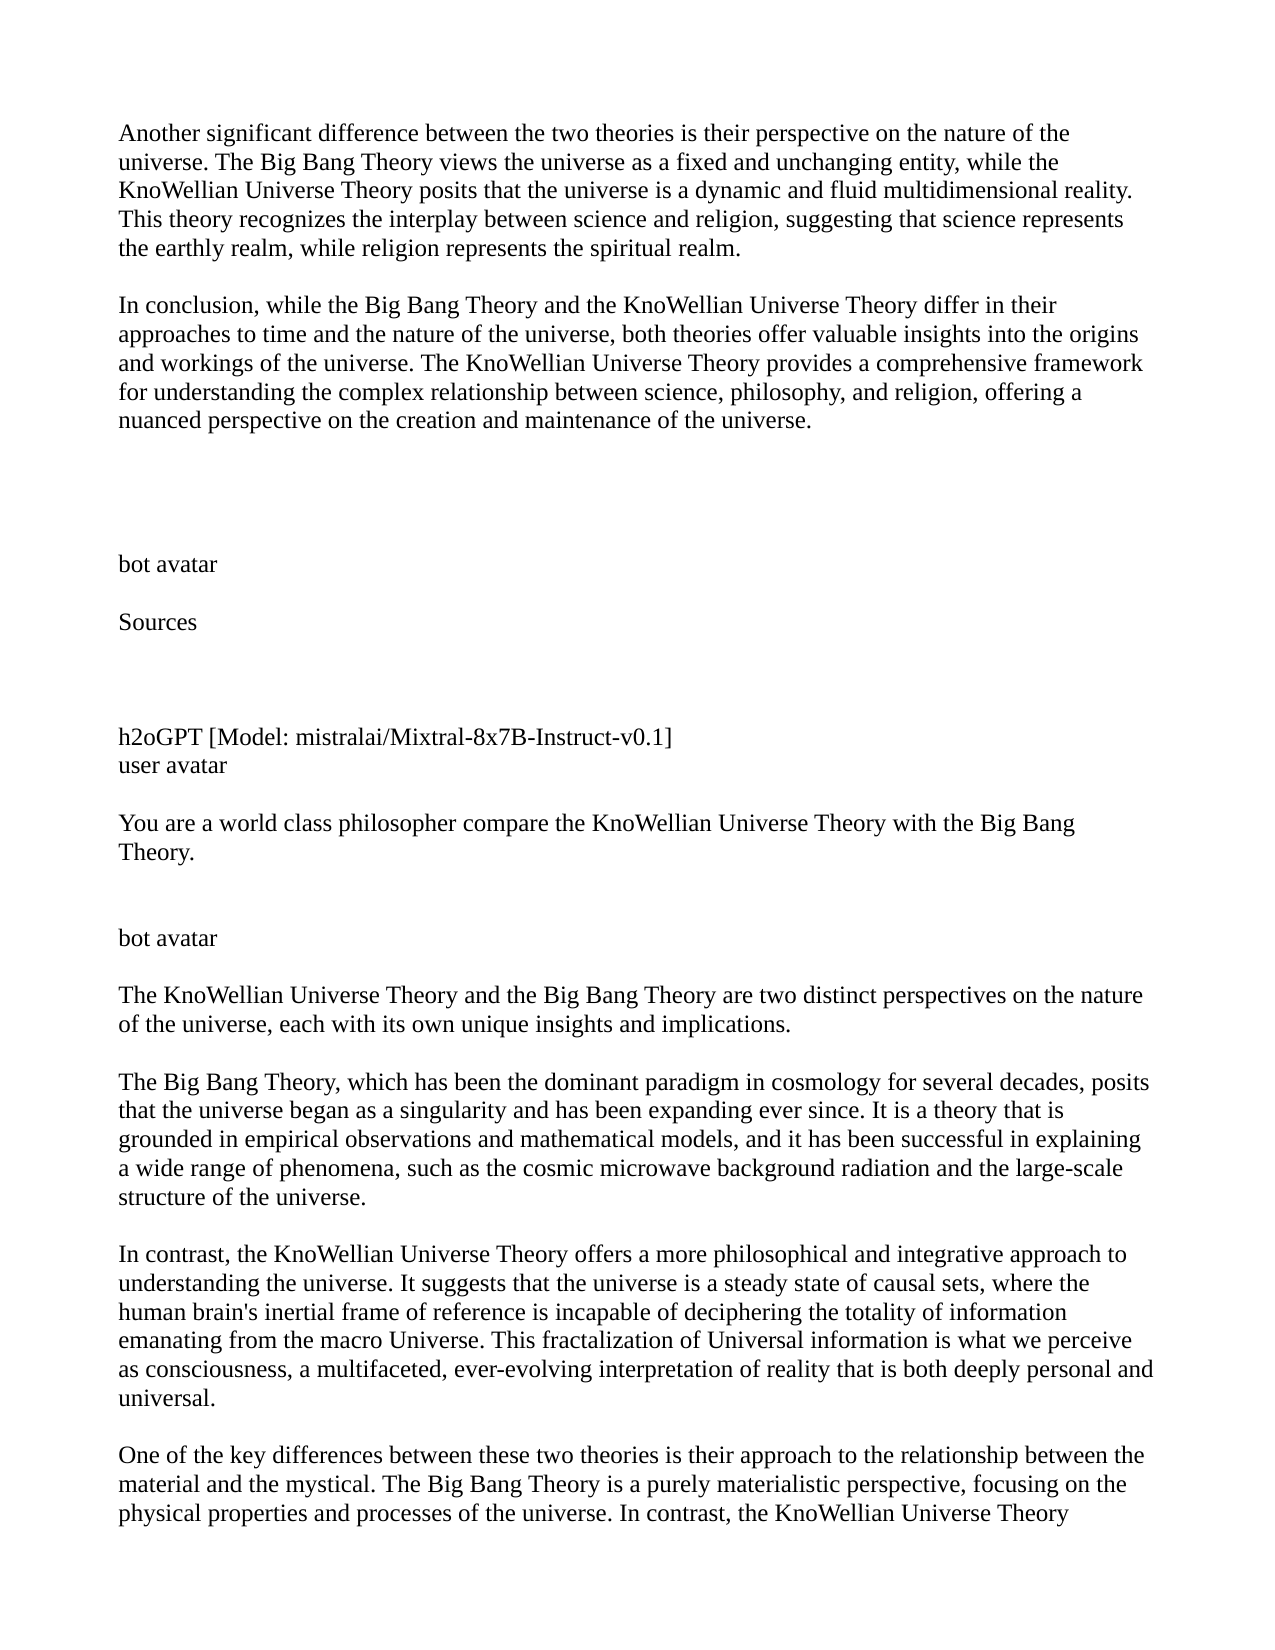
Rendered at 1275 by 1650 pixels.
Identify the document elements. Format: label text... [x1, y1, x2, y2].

text Sources [118, 607, 1157, 636]
text h2oGPT [Model: mistralai/Mixtral-8x7B-Instruct-v0.1] [118, 722, 1157, 751]
text Another significant difference between the two theories is their perspective on the nature of the universe. The Big Bang Theory views the universe as a fixed and unchanging entity, while the KnoWellian Universe Theory posits that the universe is a dynamic and fluid multidimensional reality. This theory recognizes the interplay between science and religion, suggesting that science represents the earthly realm, while religion represents the spiritual realm. [118, 118, 1157, 262]
text In conclusion, while the Big Bang Theory and the KnoWellian Universe Theory differ in their approaches to time and the nature of the universe, both theories offer valuable insights into the origins and workings of the universe. The KnoWellian Universe Theory provides a comprehensive framework for understanding the complex relationship between science, philosophy, and religion, offering a nuanced perspective on the creation and maintenance of the universe. [118, 291, 1157, 434]
text bot avatar [118, 549, 1157, 578]
text In contrast, the KnoWellian Universe Theory offers a more philosophical and integrative approach to understanding the universe. It suggests that the universe is a steady state of causal sets, where the human brain's inertial frame of reference is incapable of deciphering the totality of information emanating from the macro Universe. This fractalization of Universal information is what we perceive as consciousness, a multifaceted, ever-evolving interpretation of reality that is both deeply personal and universal. [118, 1239, 1157, 1412]
text You are a world class philosopher compare the KnoWellian Universe Theory with the Big Bang Theory. [118, 808, 1157, 866]
text user avatar [118, 751, 1157, 779]
text bot avatar [118, 923, 1157, 952]
text The KnoWellian Universe Theory and the Big Bang Theory are two distinct perspectives on the nature of the universe, each with its own unique insights and implications. [118, 981, 1157, 1038]
text The Big Bang Theory, which has been the dominant paradigm in cosmology for several decades, posits that the universe began as a singularity and has been expanding ever since. It is a theory that is grounded in empirical observations and mathematical models, and it has been successful in explaining a wide range of phenomena, such as the cosmic microwave background radiation and the large-scale structure of the universe. [118, 1067, 1157, 1211]
text One of the key differences between these two theories is their approach to the relationship between the material and the mystical. The Big Bang Theory is a purely materialistic perspective, focusing on the physical properties and processes of the universe. In contrast, the KnoWellian Universe Theory [118, 1441, 1157, 1527]
